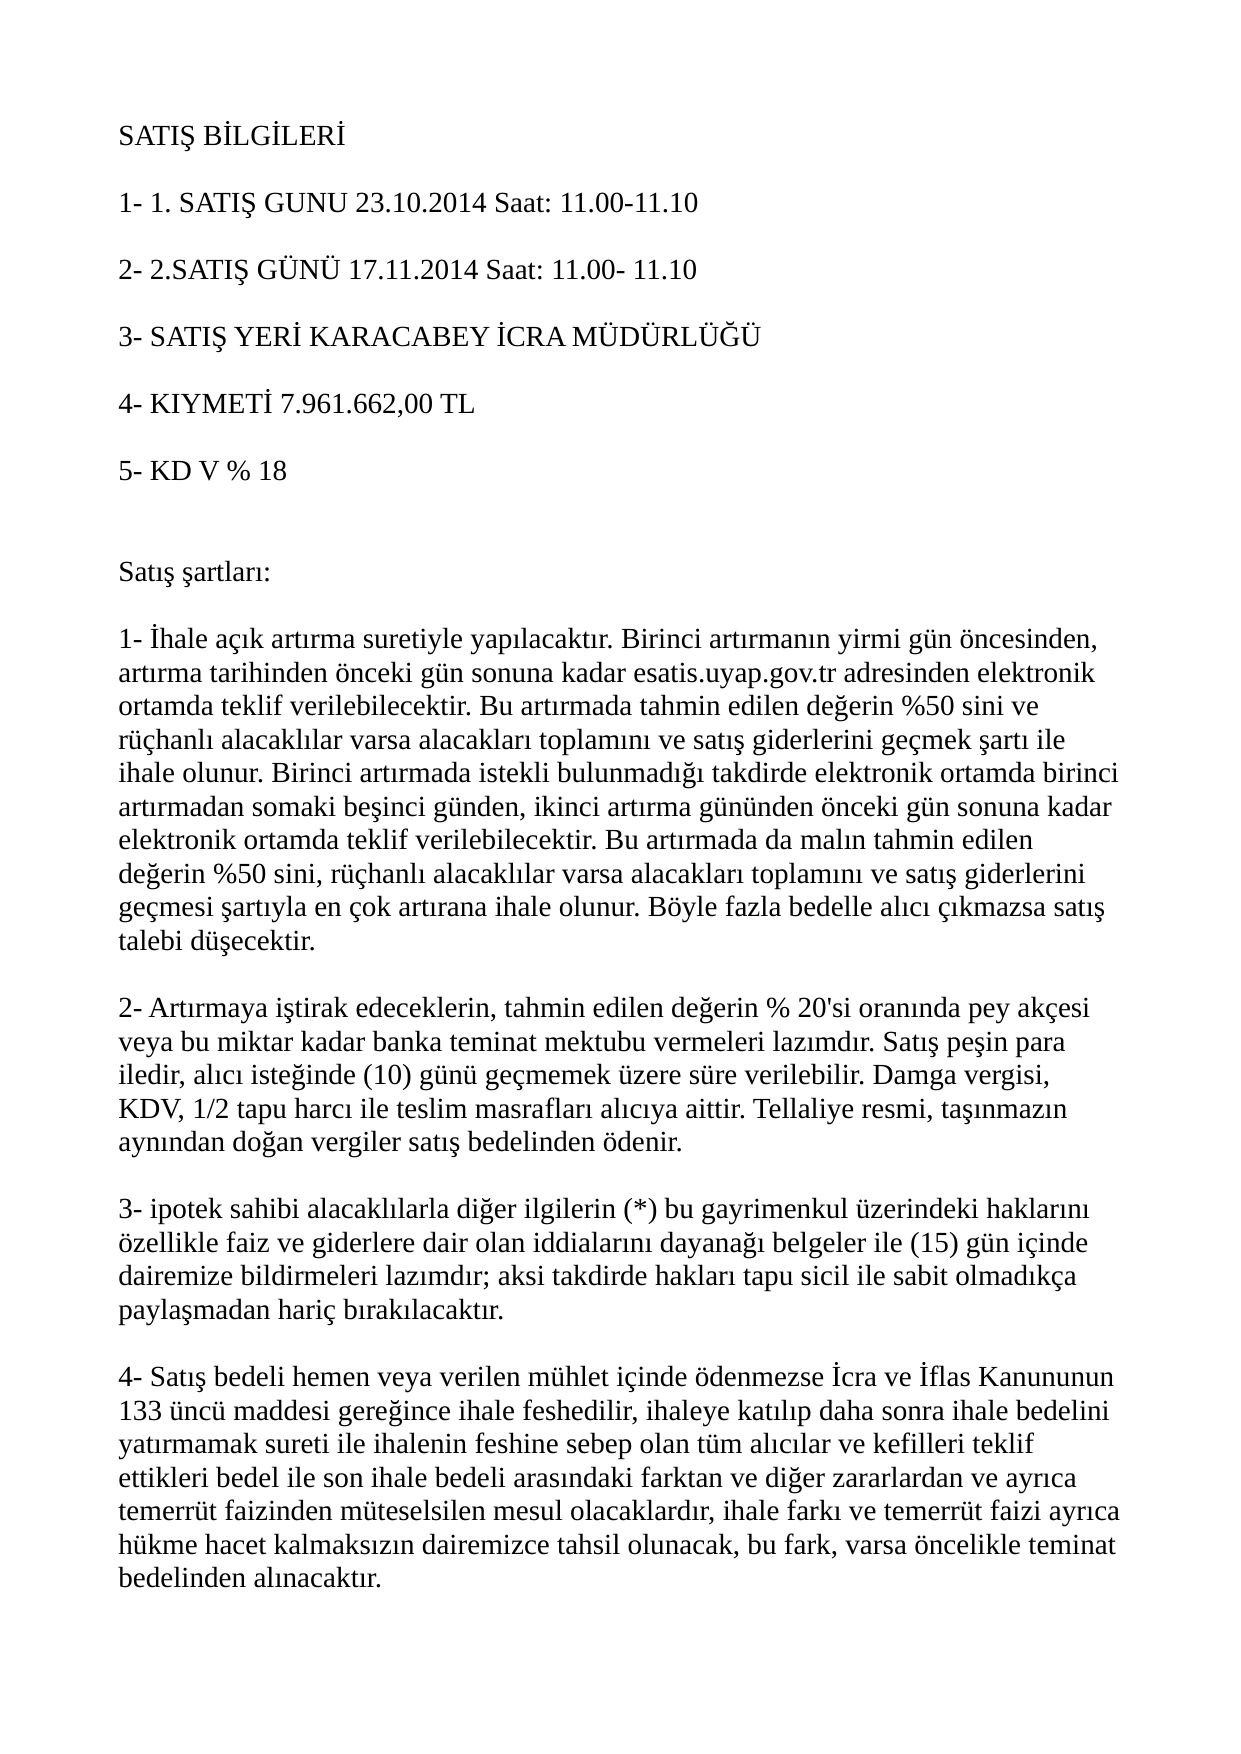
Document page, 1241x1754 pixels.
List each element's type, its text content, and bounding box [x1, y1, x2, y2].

text 1- 1. SATIŞ GUNU 23.10.2014 Saat: 11.00-11.10 [118, 185, 1122, 219]
text 3- ipotek sahibi alacaklılarla diğer ilgilerin (*) bu gayrimenkul üzerindeki haklarını özellikle faiz ve giderlere dair olan iddialarını dayanağı belgeler ile (15) gün içinde dairemize bildirmeleri lazımdır; aksi takdirde hakları tapu sicil ile sabit olmadıkça paylaşmadan hariç bırakılacaktır. [118, 1191, 1122, 1326]
text 5- KD V % 18 [118, 453, 1122, 487]
text 4- KIYMETİ 7.961.662,00 TL [118, 386, 1122, 420]
text 2- 2.SATIŞ GÜNÜ 17.11.2014 Saat: 11.00- 11.10 [118, 252, 1122, 286]
text Satış şartları: [118, 554, 1122, 588]
text SATIŞ BİLGİLERİ [118, 118, 1122, 152]
text 3- SATIŞ YERİ KARACABEY İCRA MÜDÜRLÜĞÜ [118, 319, 1122, 353]
text 1- İhale açık artırma suretiyle yapılacaktır. Birinci artırmanın yirmi gün öncesinden, artırma tarihinden önceki gün sonuna kadar esatis.uyap.gov.tr adresinden elektronik ortamda teklif verilebilecektir. Bu artırmada tahmin edilen değerin %50 sini ve rüçhanlı alacaklılar varsa alacakları toplamını ve satış giderlerini geçmek şartı ile ihale olunur. Birinci artırmada istekli bulunmadığı takdirde elektronik ortamda birinci artırmadan somaki beşinci günden, ikinci artırma gününden önceki gün sonuna kadar elektronik ortamda teklif verilebilecektir. Bu artırmada da malın tahmin edilen değerin %50 sini, rüçhanlı alacaklılar varsa alacakları toplamını ve satış giderlerini geçmesi şartıyla en çok artırana ihale olunur. Böyle fazla bedelle alıcı çıkmazsa satış talebi düşecektir. [118, 621, 1122, 957]
text 2- Artırmaya iştirak edeceklerin, tahmin edilen değerin % 20'si oranında pey akçesi veya bu miktar kadar banka teminat mektubu vermeleri lazımdır. Satış peşin para iledir, alıcı isteğinde (10) günü geçmemek üzere süre verilebilir. Damga vergisi, KDV, 1/2 tapu harcı ile teslim masrafları alıcıya aittir. Tellaliye resmi, taşınmazın aynından doğan vergiler satış bedelinden ödenir. [118, 990, 1122, 1158]
text 4- Satış bedeli hemen veya verilen mühlet içinde ödenmezse İcra ve İflas Kanununun 133 üncü maddesi gereğince ihale feshedilir, ihaleye katılıp daha sonra ihale bedelini yatırmamak sureti ile ihalenin feshine sebep olan tüm alıcılar ve kefilleri teklif ettikleri bedel ile son ihale bedeli arasındaki farktan ve diğer zararlardan ve ayrıca temerrüt faizinden müteselsilen mesul olacaklardır, ihale farkı ve temerrüt faizi ayrıca hükme hacet kalmaksızın dairemizce tahsil olunacak, bu fark, varsa öncelikle teminat bedelinden alınacaktır. [118, 1359, 1122, 1594]
